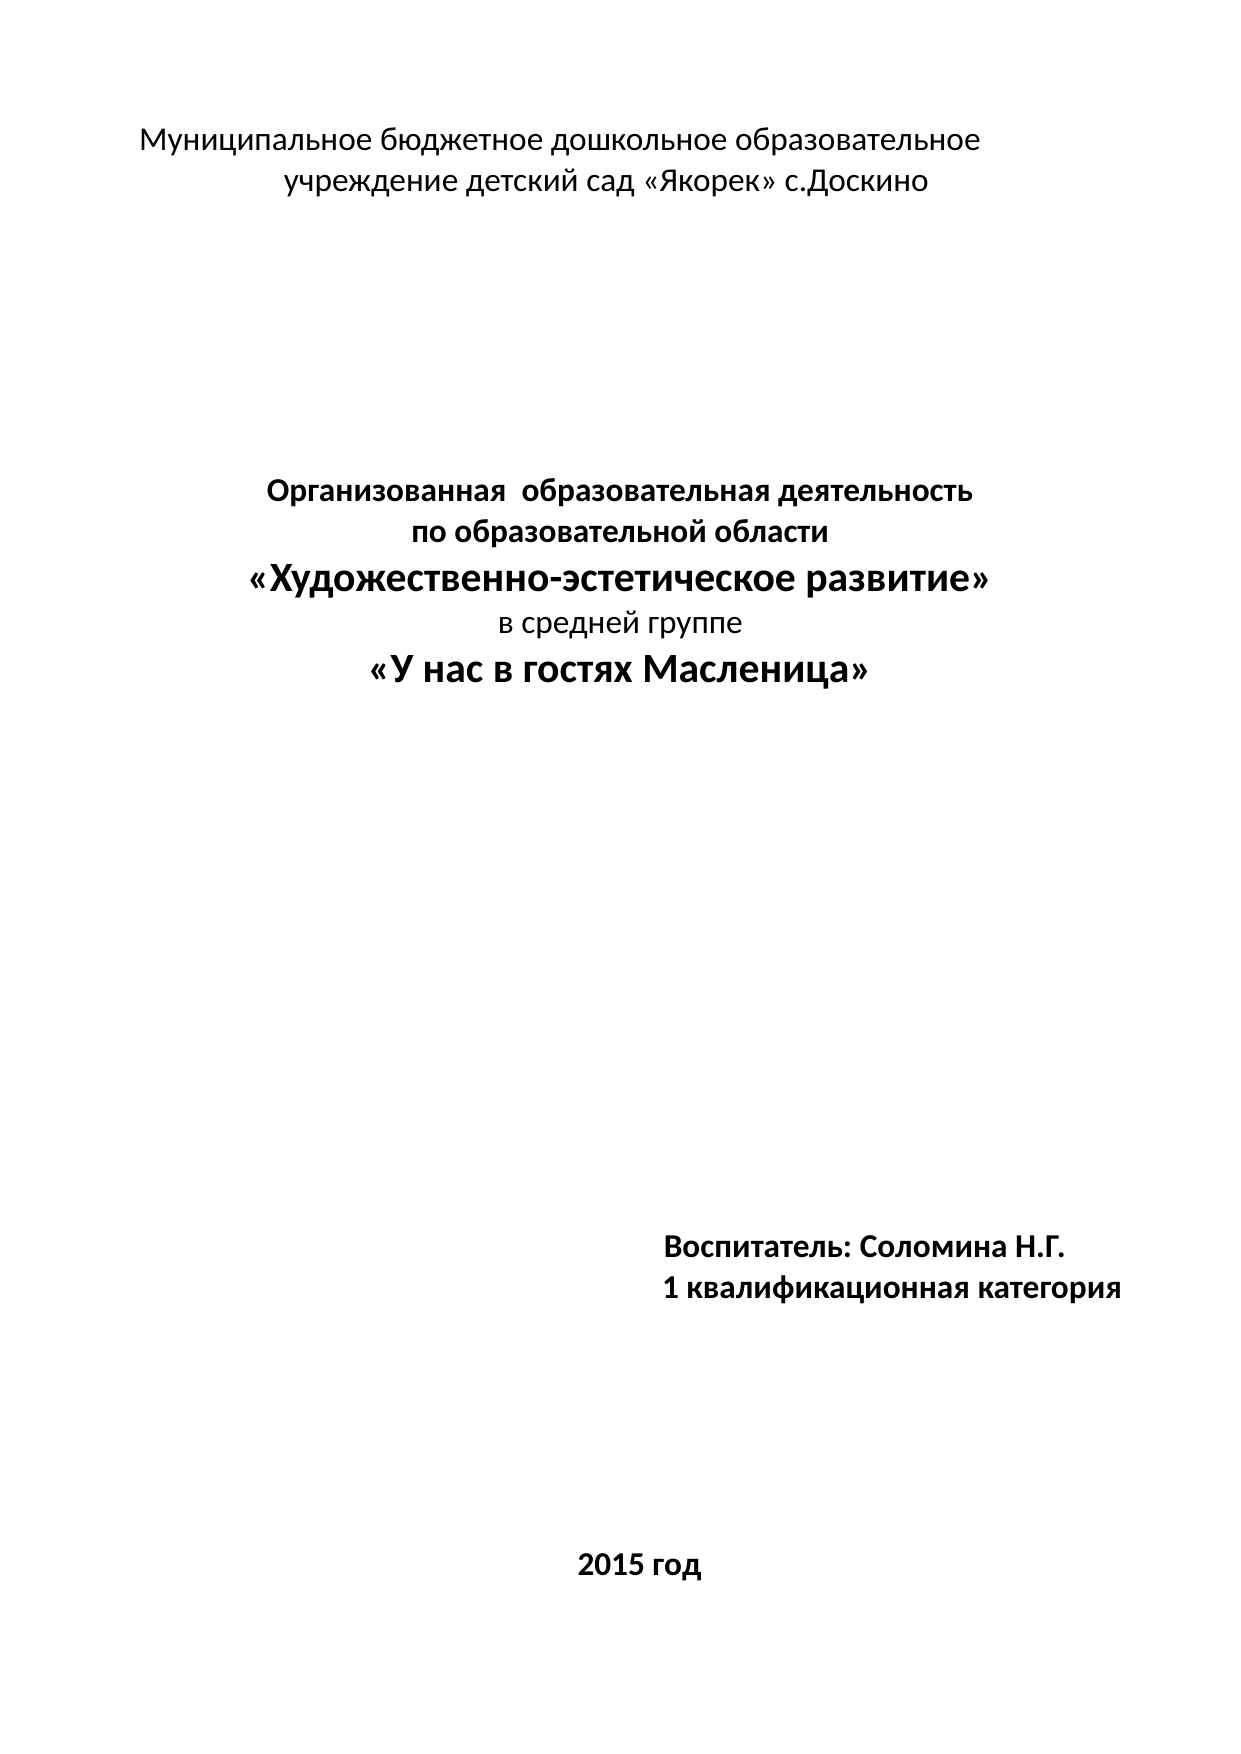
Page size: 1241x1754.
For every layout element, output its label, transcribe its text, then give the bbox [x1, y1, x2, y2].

text 2015 год [118, 1543, 1122, 1584]
text 1 квалификационная категория [118, 1266, 1122, 1307]
text учреждение детский сад «Якорек» с.Доскино [118, 159, 1122, 199]
text в средней группе [118, 602, 1122, 642]
text «У нас в гостях Масленица» [118, 642, 1122, 693]
text Воспитатель: Соломина Н.Г. [118, 1225, 1122, 1266]
text «Художественно-эстетическое развитие» [118, 551, 1122, 602]
text Муниципальное бюджетное дошкольное образовательное [118, 118, 1122, 159]
text Организованная образовательная деятельность [118, 469, 1122, 510]
text по образовательной области [118, 510, 1122, 551]
